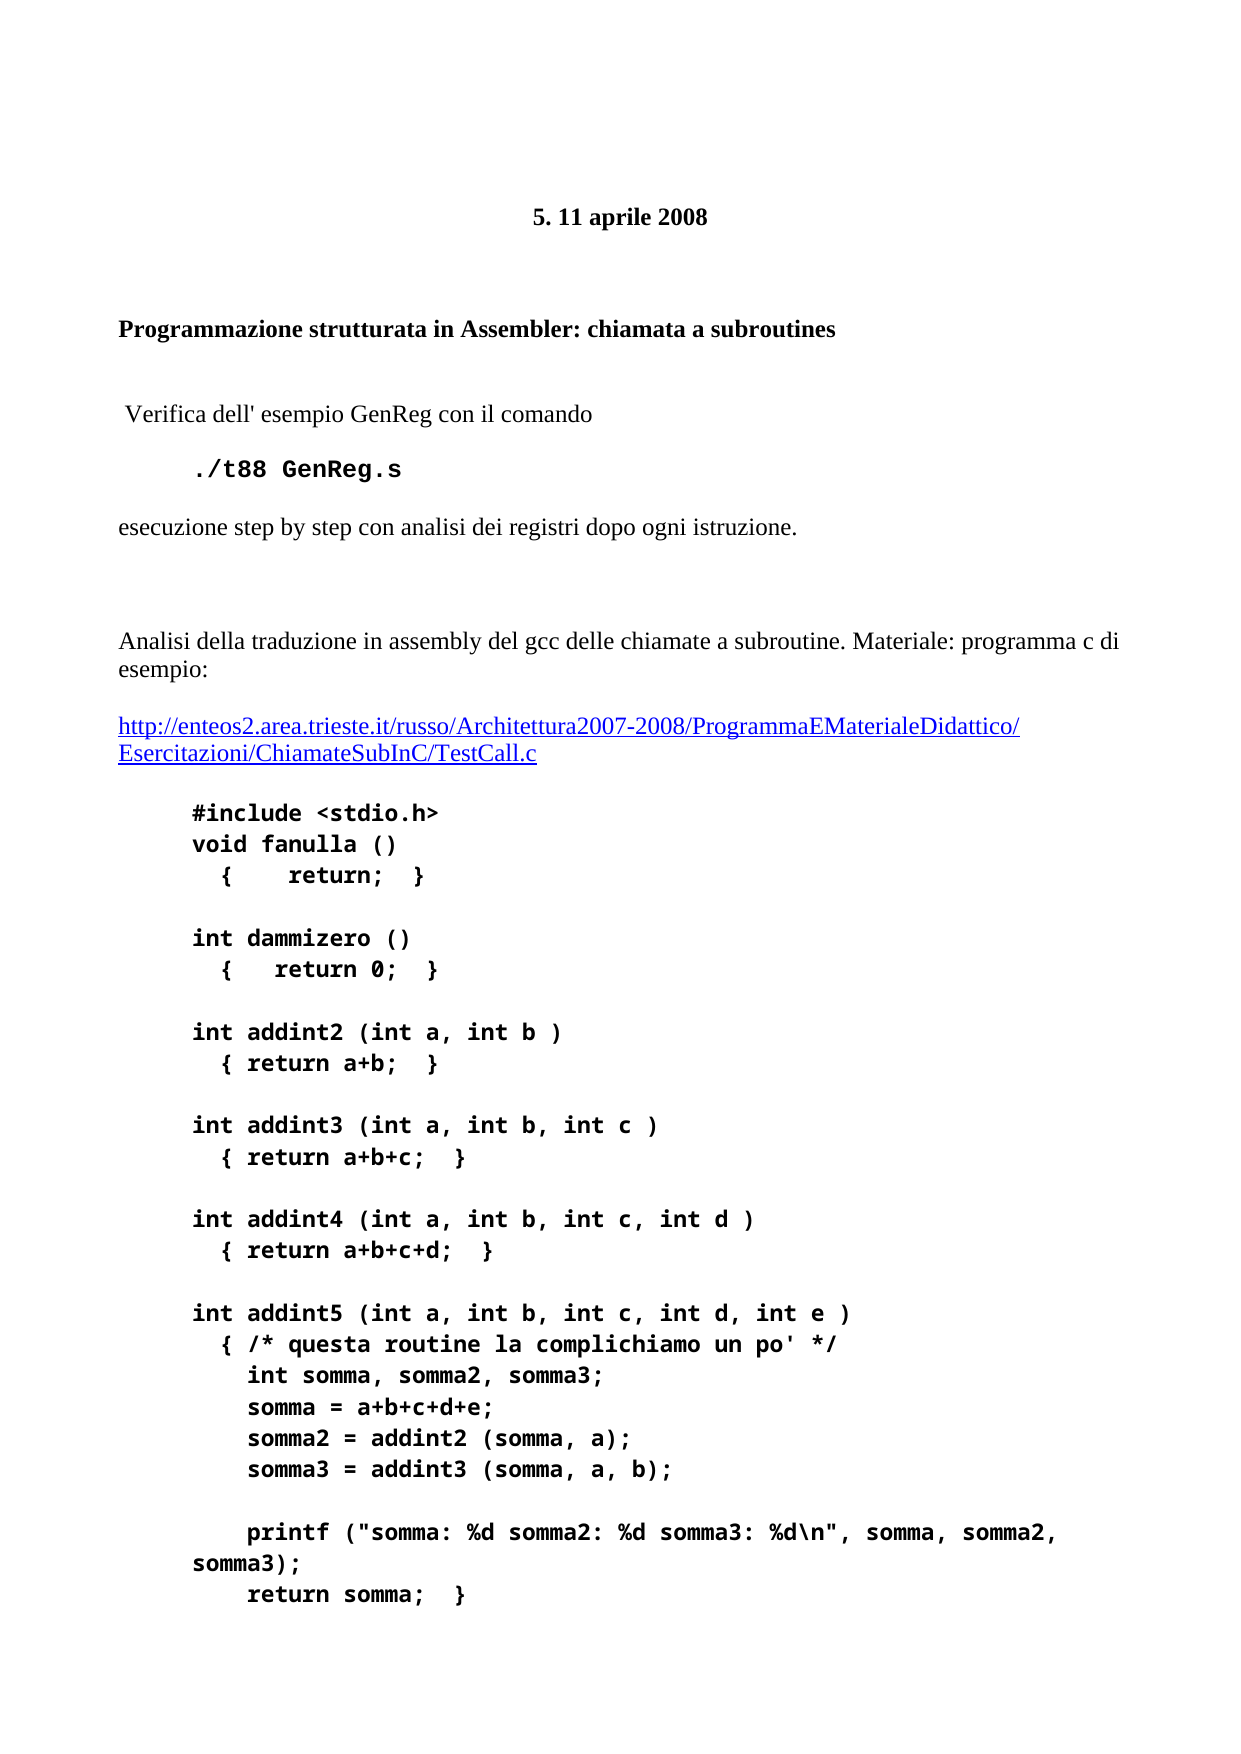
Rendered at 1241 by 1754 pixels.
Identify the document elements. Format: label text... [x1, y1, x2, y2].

text { return; } [192, 859, 1122, 891]
text { return a+b+c+d; } [192, 1234, 1122, 1266]
text { return a+b+c; } [192, 1141, 1122, 1172]
text int addint4 (int a, int b, int c, int d ) [192, 1203, 1122, 1234]
text void fanulla () [192, 828, 1122, 859]
text Analisi della traduzione in assembly del gcc delle chiamate a subroutine. Materiale: programma c di esempio: [118, 627, 1122, 682]
text http://enteos2.area.trieste.it/russo/Architettura2007-2008/ProgrammaEMaterialeDidattico/Esercitazioni/ChiamateSubInC/TestCall.c [118, 712, 1122, 767]
text int addint3 (int a, int b, int c ) [192, 1109, 1122, 1141]
text { /* questa routine la complichiamo un po' */ [192, 1328, 1122, 1359]
text int somma, somma2, somma3; [192, 1359, 1122, 1391]
text int dammizero () [192, 922, 1122, 953]
text return somma; } [192, 1578, 1122, 1609]
text Verifica dell' esempio GenReg con il comando [118, 401, 1122, 428]
text { return a+b; } [192, 1047, 1122, 1078]
text int addint5 (int a, int b, int c, int d, int e ) [192, 1297, 1122, 1328]
text somma3 = addint3 (somma, a, b); [192, 1453, 1122, 1484]
text 5. 11 aprile 2008 [118, 203, 1122, 231]
text esecuzione step by step con analisi dei registri dopo ogni istruzione. [118, 513, 1122, 540]
text #include <stdio.h> [192, 797, 1122, 828]
text printf ("somma: %d somma2: %d somma3: %d\n", somma, somma2, somma3); [192, 1516, 1122, 1578]
text Programmazione strutturata in Assembler: chiamata a subroutines [118, 316, 1122, 343]
text somma2 = addint2 (somma, a); [192, 1422, 1122, 1453]
text int addint2 (int a, int b ) [192, 1016, 1122, 1047]
text { return 0; } [192, 953, 1122, 984]
text somma = a+b+c+d+e; [192, 1391, 1122, 1422]
text ./t88 GenReg.s [192, 457, 1122, 485]
